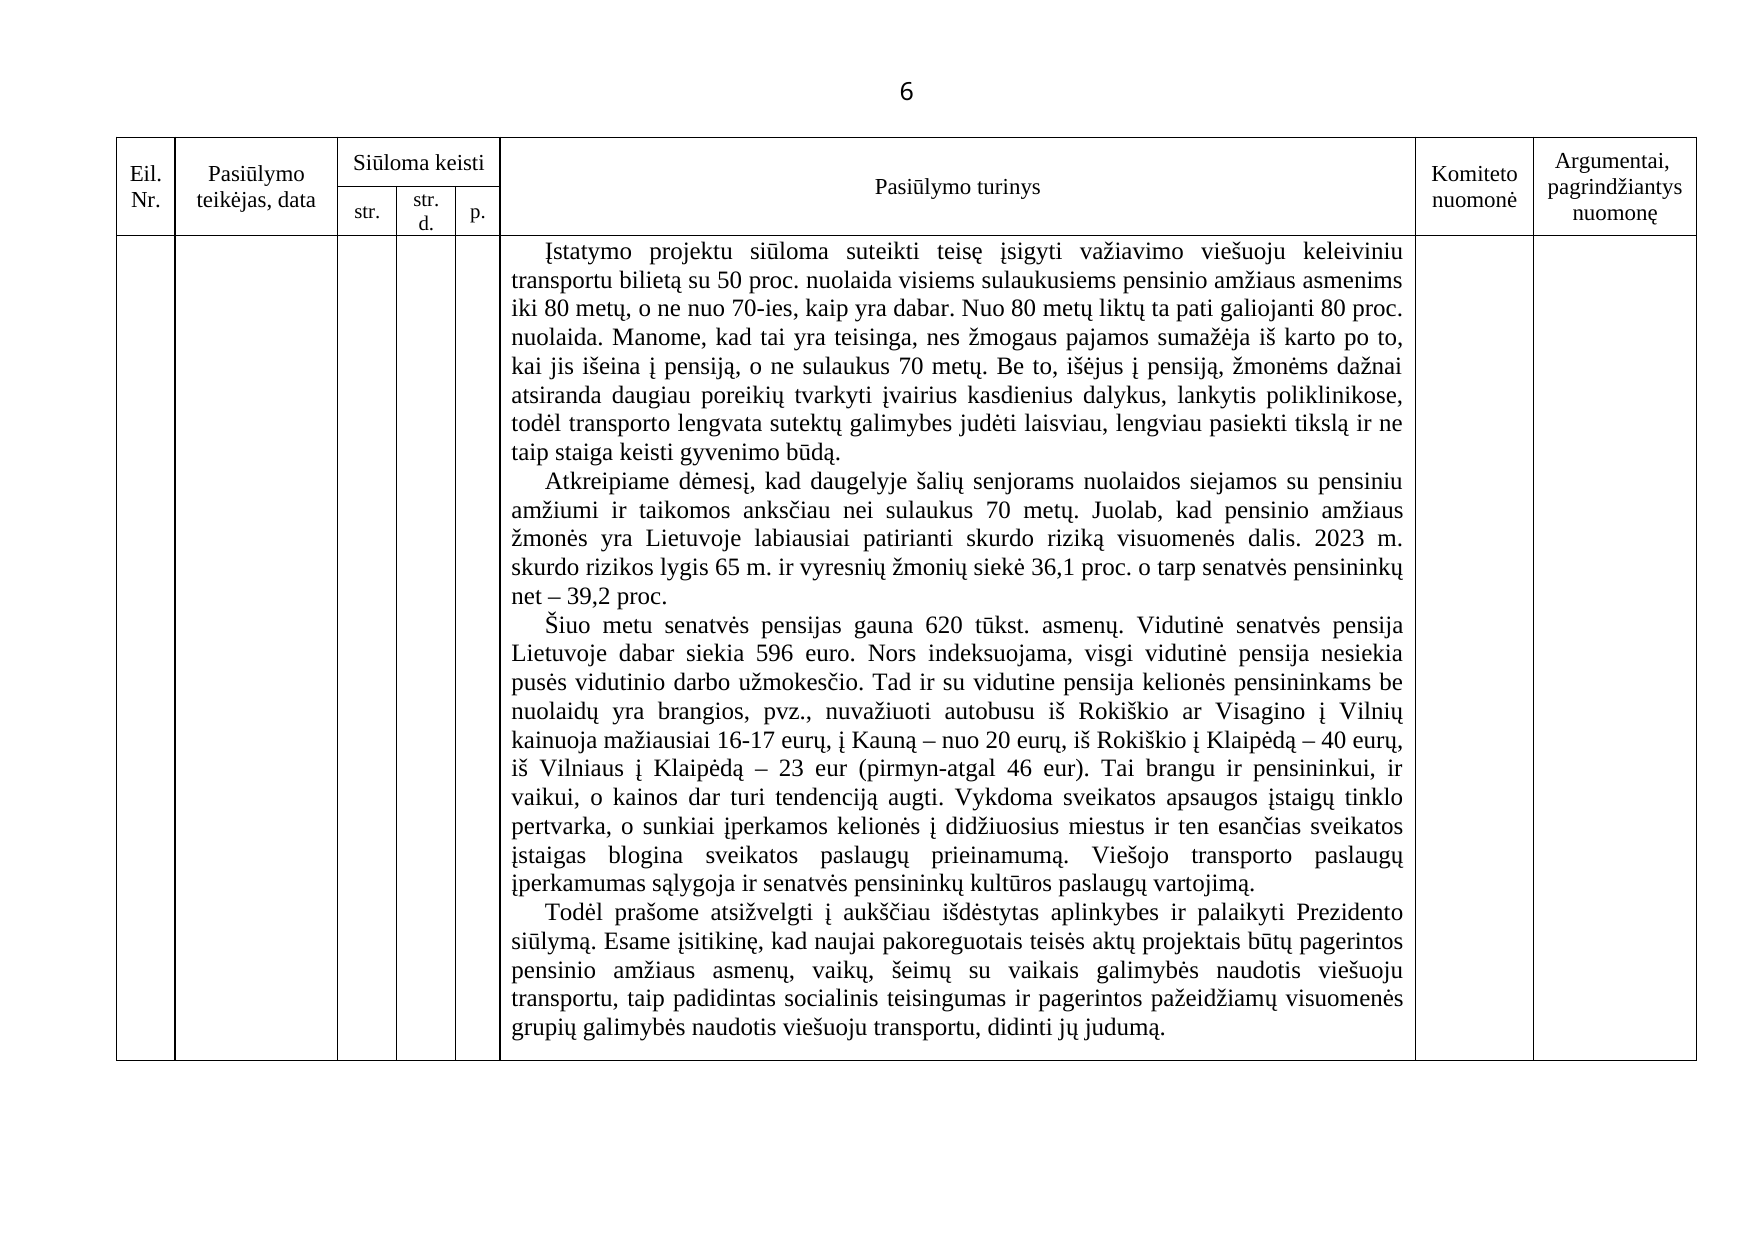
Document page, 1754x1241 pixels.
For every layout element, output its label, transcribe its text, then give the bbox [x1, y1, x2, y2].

table_cell [338, 236, 396, 1060]
table_cell [1416, 236, 1533, 1060]
table_header Siūloma keisti [338, 138, 499, 186]
table_cell [176, 236, 337, 1060]
table_header Pasiūlymo teikėjas, data [176, 138, 337, 235]
table_cell [1534, 236, 1696, 1060]
table_cell str. [338, 187, 396, 235]
table_cell [397, 236, 455, 1060]
table_cell str. d. [397, 187, 455, 235]
table_header Komiteto nuomonė [1416, 138, 1533, 235]
table_header Argumentai, pagrindžiantys nuomonę [1534, 138, 1696, 235]
table_cell p. [456, 187, 499, 235]
table_header Eil. Nr. [117, 138, 174, 235]
table_cell [117, 236, 174, 1060]
table_cell [456, 236, 499, 1060]
table_header Pasiūlymo turinys [501, 138, 1415, 235]
table_cell Įstatymo projektu siūloma suteikti teisę įsigyti važiavimo viešuoju keleiviniu transportu bilietą su 50 proc. nuolaida visiems sulaukusiems pensinio amžiaus asmenims iki 80 metų, o ne nuo 70-ies, kaip yra dabar. Nuo 80 metų liktų ta pati galiojanti 80 proc. nuolaida. Manome, kad tai yra teisinga, nes žmogaus pajamos sumažėja iš karto po to, kai jis išeina į pensiją, o ne sulaukus 70 metų. Be to, išėjus į pensiją, žmonėms dažnai atsiranda daugiau poreikių tvarkyti įvairius kasdienius dalykus, lankytis poliklinikose, todėl transporto lengvata sutektų galimybes judėti laisviau, lengviau pasiekti tikslą ir ne taip staiga keisti gyvenimo būdą. Atkreipiame dėmesį, kad daugelyje šalių senjorams nuolaidos siejamos su pensiniu amžiumi ir taikomos anksčiau nei sulaukus 70 metų. Juolab, kad pensinio amžiaus žmonės yra Lietuvoje labiausiai patirianti skurdo riziką visuomenės dalis. 2023 m. skurdo rizikos lygis 65 m. ir vyresnių žmonių siekė 36,1 proc. o tarp senatvės pensininkų net – 39,2 proc. Šiuo metu senatvės pensijas gauna 620 tūkst. asmenų. Vidutinė senatvės pensija Lietuvoje dabar siekia 596 euro. Nors indeksuojama, visgi vidutinė pensija nesiekia pusės vidutinio darbo užmokesčio. Tad ir su vidutine pensija kelionės pensininkams be nuolaidų yra brangios, pvz., nuvažiuoti autobusu iš Rokiškio ar Visagino į Vilnių kainuoja mažiausiai 16-17 eurų, į Kauną – nuo 20 eurų, iš Rokiškio į Klaipėdą – 40 eurų, iš Vilniaus į Klaipėdą – 23 eur (pirmyn-atgal 46 eur). Tai brangu ir pensininkui, ir vaikui, o kainos dar turi tendenciją augti. Vykdoma sveikatos apsaugos įstaigų tinklo pertvarka, o sunkiai įperkamos kelionės į didžiuosius miestus ir ten esančias sveikatos įstaigas blogina sveikatos paslaugų prieinamumą. Viešojo transporto paslaugų įperkamumas sąlygoja ir senatvės pensininkų kultūros paslaugų vartojimą. Todėl prašome atsižvelgti į aukščiau išdėstytas aplinkybes ir palaikyti Prezidento siūlymą. Esame įsitikinę, kad naujai pakoreguotais teisės aktų projektais būtų pagerintos pensinio amžiaus asmenų, vaikų, šeimų su vaikais galimybės naudotis viešuoju transportu, taip padidintas socialinis teisingumas ir pagerintos pažeidžiamų visuomenės grupių galimybės naudotis viešuoju transportu, didinti jų judumą. [501, 236, 1415, 1060]
